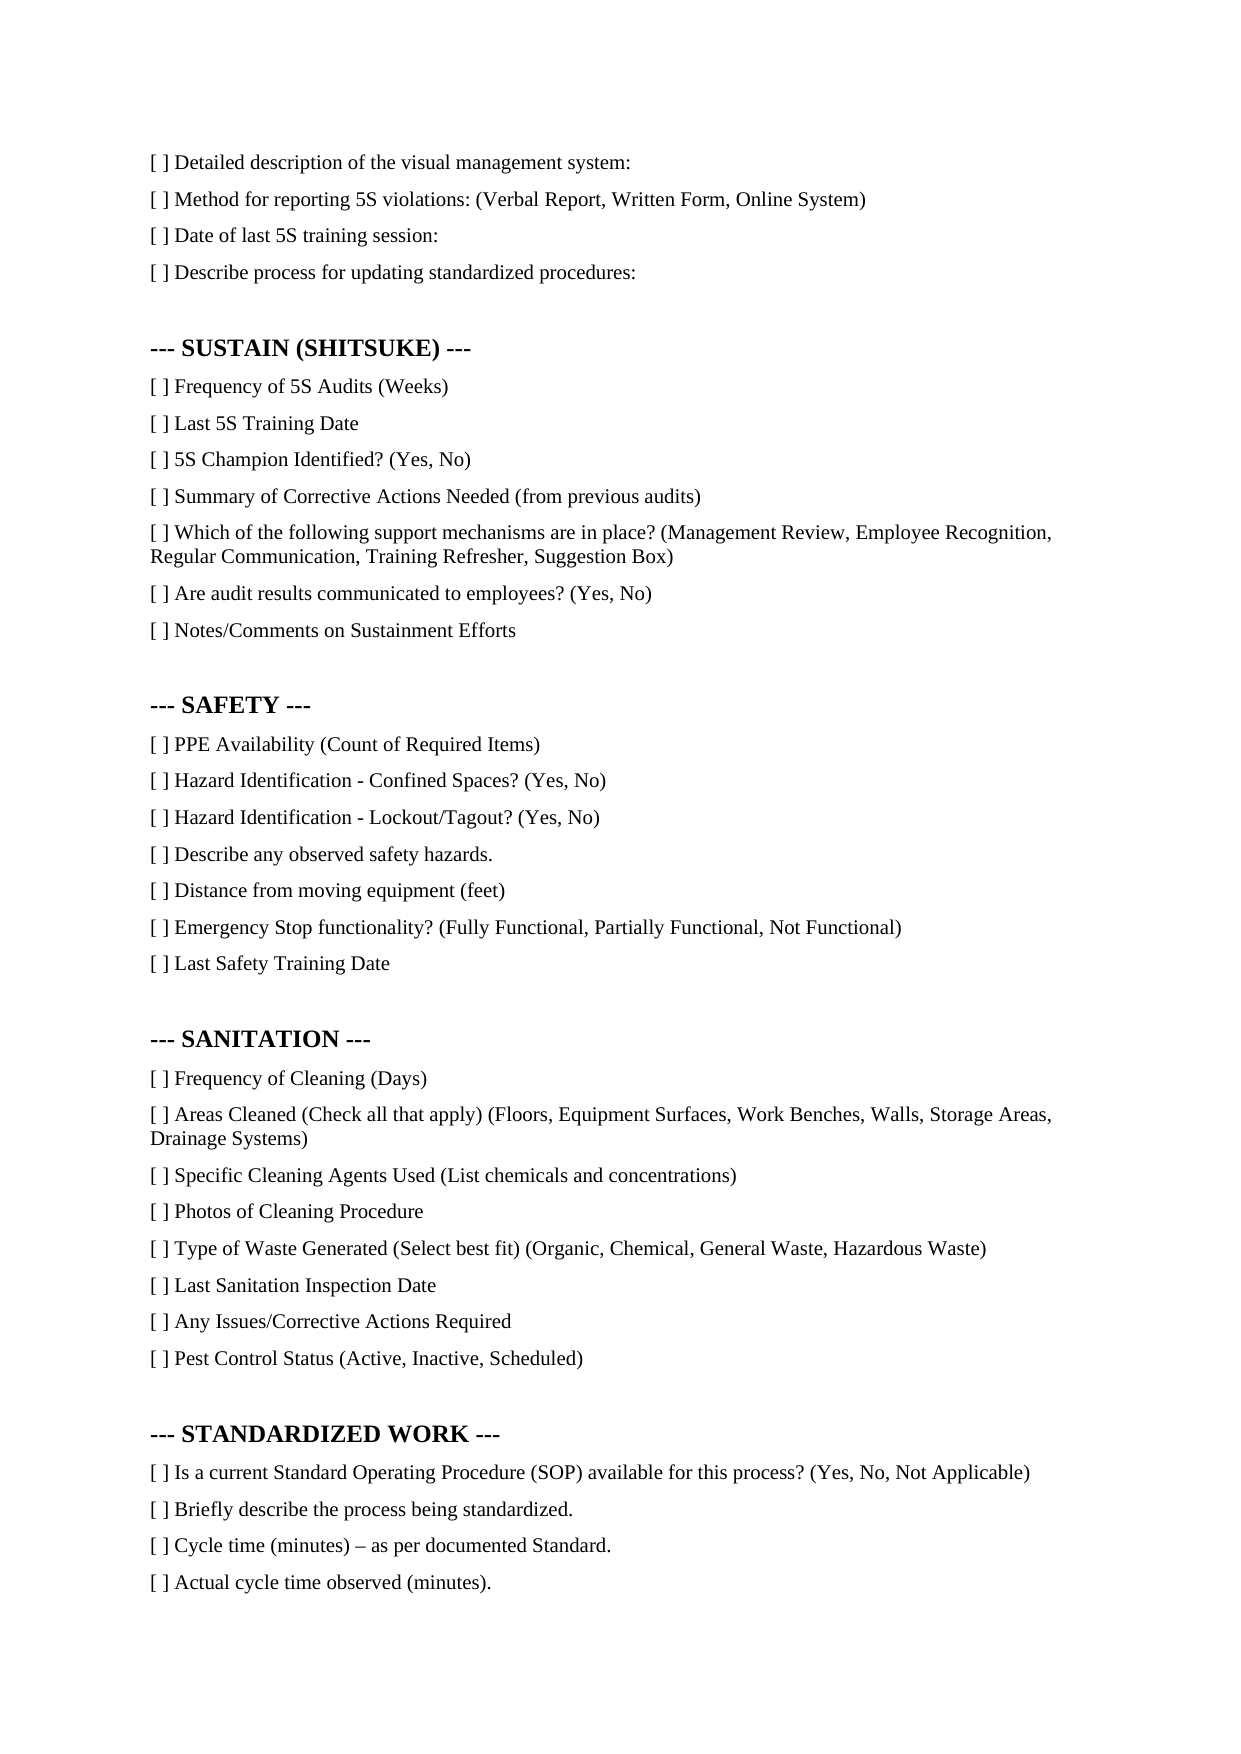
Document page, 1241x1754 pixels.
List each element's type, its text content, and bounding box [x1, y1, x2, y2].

text [ ] 5S Champion Identified? (Yes, No) [150, 447, 1090, 471]
text [ ] Describe process for updating standardized procedures: [150, 260, 1090, 284]
text [ ] Frequency of 5S Audits (Weeks) [150, 374, 1090, 398]
text [ ] Cycle time (minutes) – as per documented Standard. [150, 1533, 1090, 1557]
text --- SAFETY --- [150, 691, 1090, 719]
text [ ] Hazard Identification - Lockout/Tagout? (Yes, No) [150, 805, 1090, 829]
text [ ] Describe any observed safety hazards. [150, 842, 1090, 866]
text --- STANDARDIZED WORK --- [150, 1419, 1090, 1447]
text [ ] Specific Cleaning Agents Used (List chemicals and concentrations) [150, 1163, 1090, 1187]
text [ ] Actual cycle time observed (minutes). [150, 1570, 1090, 1594]
text --- SANITATION --- [150, 1024, 1090, 1053]
text [ ] Are audit results communicated to employees? (Yes, No) [150, 581, 1090, 605]
text [ ] Photos of Cleaning Procedure [150, 1199, 1090, 1223]
text [ ] Any Issues/Corrective Actions Required [150, 1309, 1090, 1333]
text [ ] Distance from moving equipment (feet) [150, 878, 1090, 902]
text [ ] Notes/Comments on Sustainment Efforts [150, 617, 1090, 642]
text [ ] Frequency of Cleaning (Days) [150, 1066, 1090, 1090]
text [ ] Summary of Corrective Actions Needed (from previous audits) [150, 484, 1090, 508]
text --- SUSTAIN (SHITSUKE) --- [150, 333, 1090, 362]
text [ ] Is a current Standard Operating Procedure (SOP) available for this process? (Yes, No, Not Applicable) [150, 1460, 1090, 1484]
text [ ] Detailed description of the visual management system: [150, 150, 1090, 174]
text [ ] Hazard Identification - Confined Spaces? (Yes, No) [150, 768, 1090, 792]
text [ ] Date of last 5S training session: [150, 223, 1090, 247]
text [ ] Last 5S Training Date [150, 411, 1090, 435]
text [ ] PPE Availability (Count of Required Items) [150, 732, 1090, 756]
text [ ] Areas Cleaned (Check all that apply) (Floors, Equipment Surfaces, Work Benches, Walls, Storage Areas, Drainage Systems) [150, 1102, 1090, 1150]
text [ ] Which of the following support mechanisms are in place? (Management Review, Employee Recognition, Regular Communication, Training Refresher, Suggestion Box) [150, 520, 1090, 568]
text [ ] Method for reporting 5S violations: (Verbal Report, Written Form, Online System) [150, 187, 1090, 211]
text [ ] Last Sanitation Inspection Date [150, 1272, 1090, 1297]
text [ ] Briefly describe the process being standardized. [150, 1497, 1090, 1521]
text [ ] Pest Control Status (Active, Inactive, Scheduled) [150, 1346, 1090, 1370]
text [ ] Emergency Stop functionality? (Fully Functional, Partially Functional, Not Functional) [150, 915, 1090, 939]
text [ ] Last Safety Training Date [150, 951, 1090, 975]
text [ ] Type of Waste Generated (Select best fit) (Organic, Chemical, General Waste, Hazardous Waste) [150, 1236, 1090, 1260]
